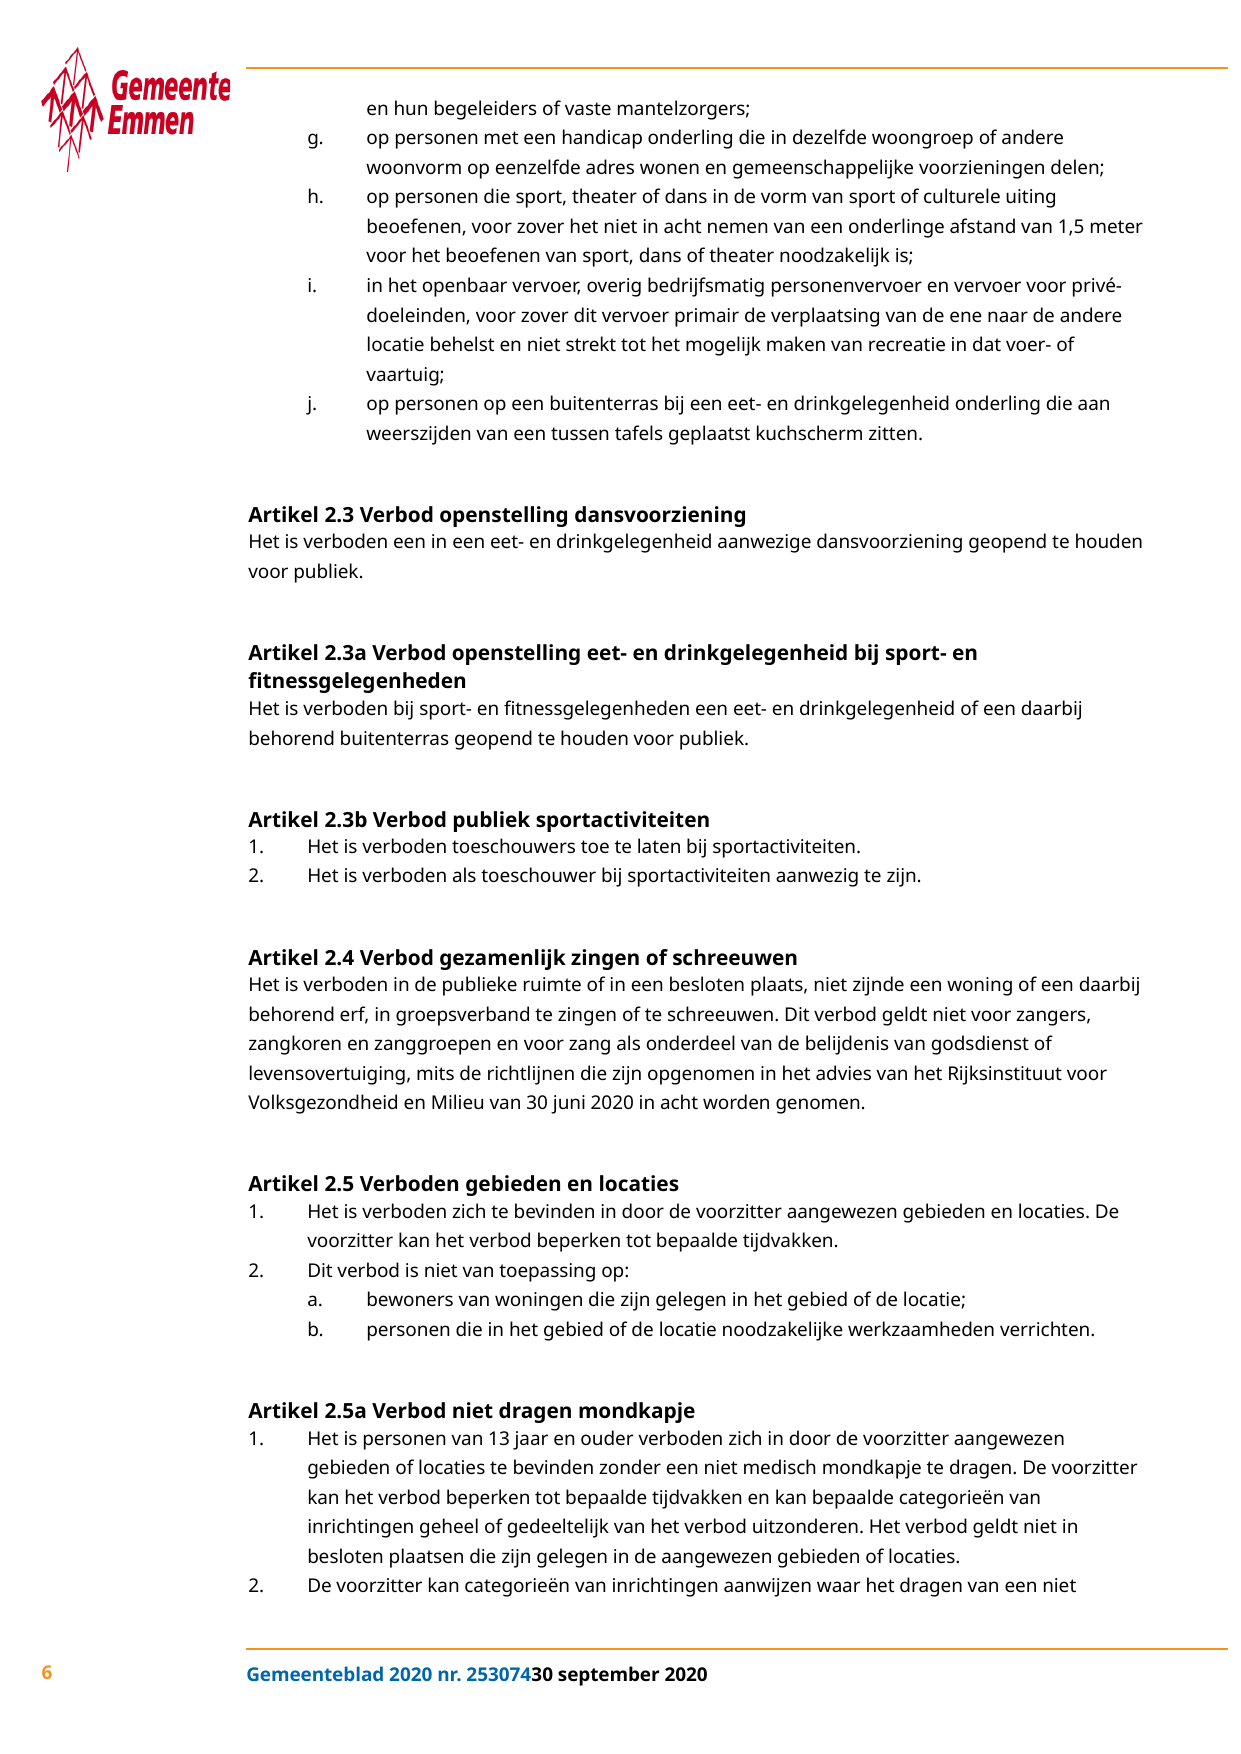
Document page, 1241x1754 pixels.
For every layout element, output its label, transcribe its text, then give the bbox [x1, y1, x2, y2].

list in het openbaar vervoer, overig bedrijfsmatig personenvervoer en vervoer voor privé-doeleinden, voor zover dit vervoer primair de verplaatsing van de ene naar de andere locatie behelst en niet strekt tot het mogelijk maken van recreatie in dat voer- of vaartuig; [307, 272, 1152, 387]
list De voorzitter kan categorieën van inrichtingen aanwijzen waar het dragen van een niet [248, 1573, 1152, 1598]
list en hun begeleiders of vaste mantelzorgers; [307, 95, 1152, 121]
text Artikel 2.3a Verbod openstelling eet- en drinkgelegenheid bij sport- en fitnessgelegenheden [248, 638, 1152, 695]
list op personen die sport, theater of dans in de vorm van sport of culturele uiting beoefenen, voor zover het niet in acht nemen van een onderlinge afstand van 1,5 meter voor het beoefenen van sport, dans of theater noodzakelijk is; [307, 183, 1152, 268]
list Het is verboden als toeschouwer bij sportactiviteiten aanwezig te zijn. [248, 863, 1152, 888]
list Het is verboden zich te bevinden in door de voorzitter aangewezen gebieden en locaties. De voorzitter kan het verbod beperken tot bepaalde tijdvakken. [248, 1198, 1152, 1253]
picture [41, 47, 231, 172]
text Artikel 2.3 Verbod openstelling dansvoorziening [248, 500, 1152, 529]
list Het is personen van 13 jaar en ouder verboden zich in door de voorzitter aangewezen gebieden of locaties te bevinden zonder een niet medisch mondkapje te dragen. De voorzitter kan het verbod beperken tot bepaalde tijdvakken en kan bepaalde categorieën van inrichtingen geheel of gedeeltelijk van het verbod uitzonderen. Het verbod geldt niet in besloten plaatsen die zijn gelegen in de aangewezen gebieden of locaties. [248, 1425, 1152, 1569]
text Artikel 2.5a Verbod niet dragen mondkapje [248, 1396, 1152, 1425]
text Artikel 2.5 Verboden gebieden en locaties [248, 1169, 1152, 1198]
text Het is verboden bij sport- en fitnessgelegenheden een eet- en drinkgelegenheid of een daarbij behorend buitenterras geopend te houden voor publiek. [248, 695, 1152, 750]
text Het is verboden in de publieke ruimte of in een besloten plaats, niet zijnde een woning of een daarbij behorend erf, in groepsverband te zingen of te schreeuwen. Dit verbod geldt niet voor zangers, zangkoren en zanggroepen en voor zang als onderdeel van de belijdenis van godsdienst of levensovertuiging, mits de richtlijnen die zijn opgenomen in het advies van het Rijksinstituut voor Volksgezondheid en Milieu van 30 juni 2020 in acht worden genomen. [248, 971, 1152, 1115]
list op personen met een handicap onderling die in dezelfde woongroep of andere woonvorm op eenzelfde adres wonen en gemeenschappelijke voorzieningen delen; [307, 124, 1152, 180]
list op personen op een buitenterras bij een eet- en drinkgelegenheid onderling die aan weerszijden van een tussen tafels geplaatst kuchscherm zitten. [307, 391, 1152, 446]
text Artikel 2.3b Verbod publiek sportactiviteiten [248, 805, 1152, 833]
list personen die in het gebied of de locatie noodzakelijke werkzaamheden verrichten. [307, 1316, 1152, 1342]
text Artikel 2.4 Verbod gezamenlijk zingen of schreeuwen [248, 943, 1152, 971]
text Het is verboden een in een eet- en drinkgelegenheid aanwezige dansvoorziening geopend te houden voor publiek. [248, 529, 1152, 584]
list Het is verboden toeschouwers toe te laten bij sportactiviteiten. [248, 833, 1152, 859]
list Dit verbod is niet van toepassing op: [248, 1257, 1152, 1283]
list bewoners van woningen die zijn gelegen in het gebied of de locatie; [307, 1287, 1152, 1312]
